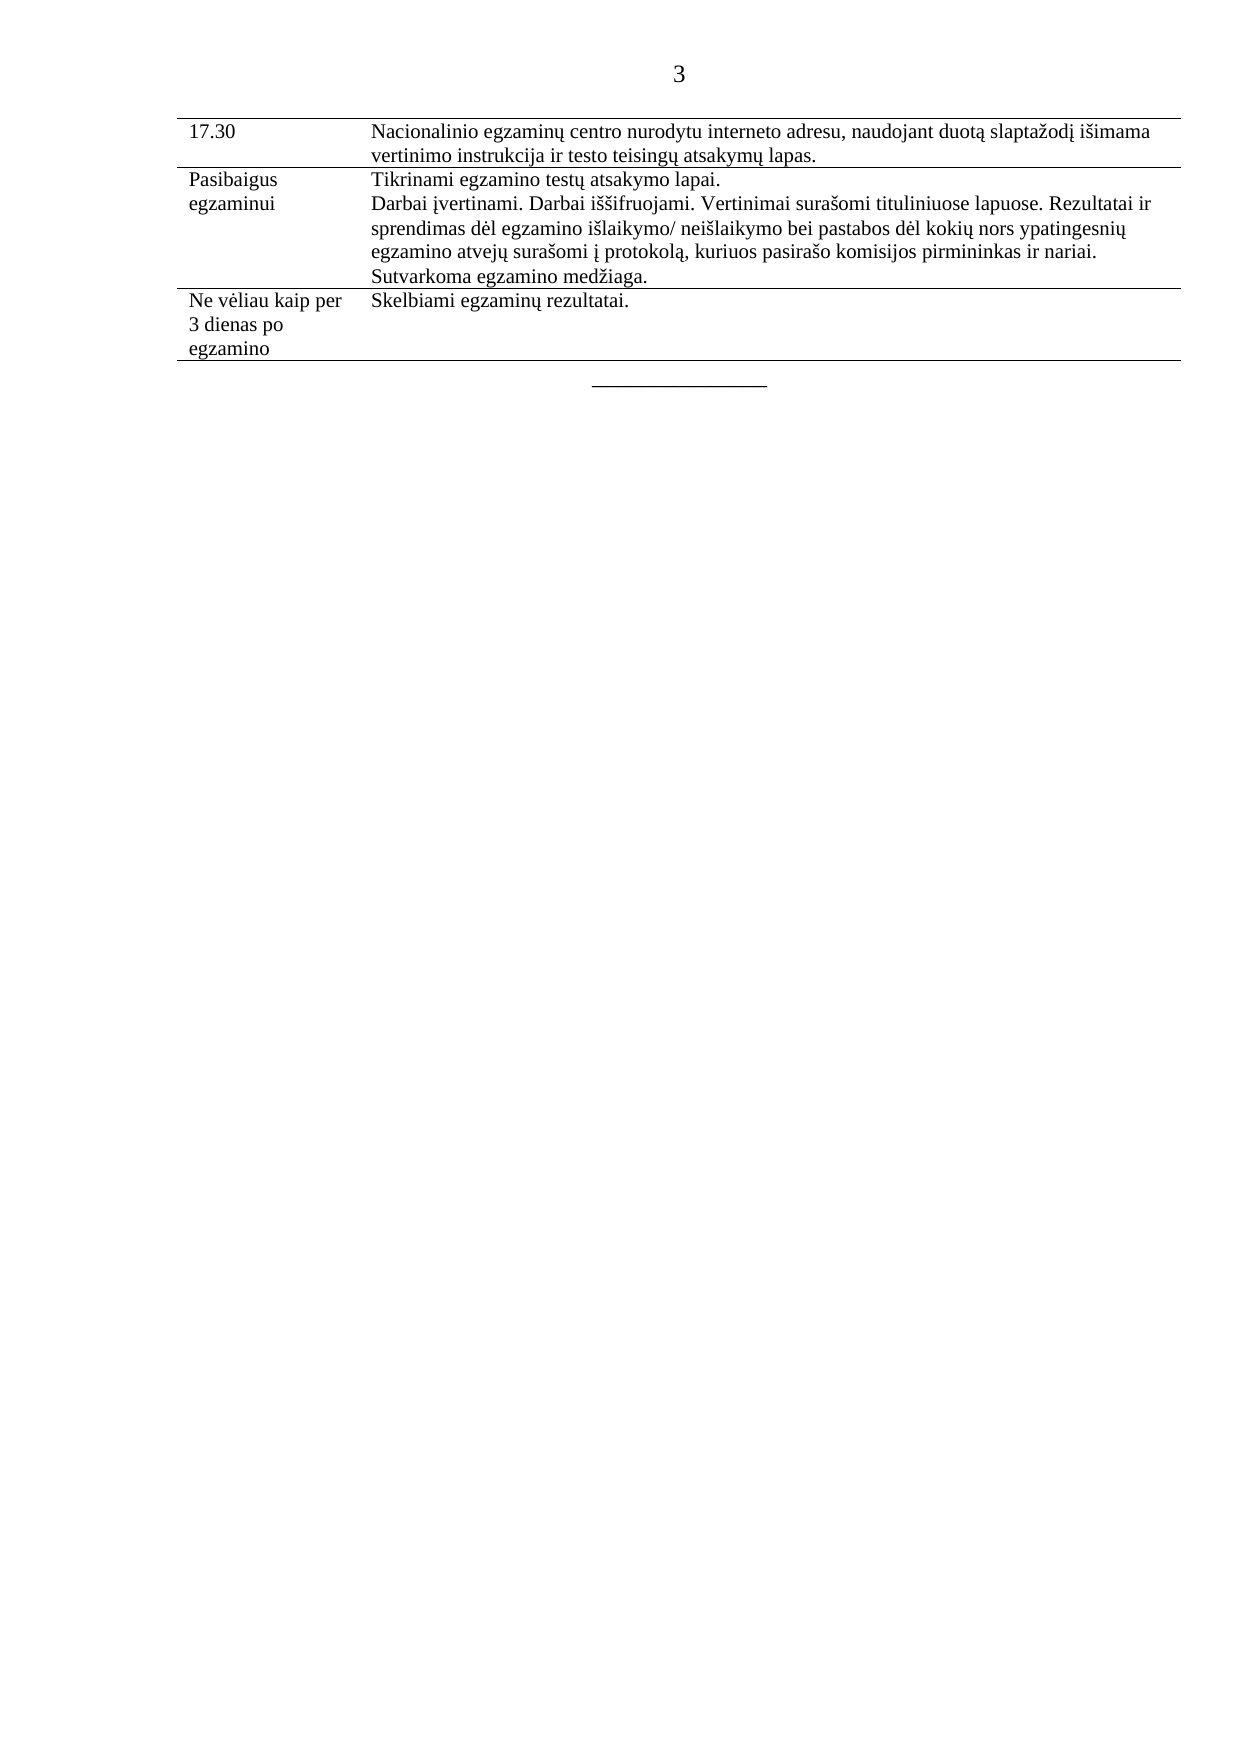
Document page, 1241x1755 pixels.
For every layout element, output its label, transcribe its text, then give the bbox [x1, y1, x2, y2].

table_cell egzaminui [177, 191, 359, 288]
table_cell Pasibaigus [177, 168, 359, 191]
table_header 17.30 [177, 119, 359, 167]
table_cell Skelbiami egzaminų rezultatai. [360, 289, 1181, 360]
table_header Nacionalinio egzaminų centro nurodytu interneto adresu, naudojant duotą slaptažodį išimama vertinimo instrukcija ir testo teisingų atsakymų lapas. [360, 119, 1181, 167]
table_cell Tikrinami egzamino testų atsakymo lapai. [360, 168, 1181, 191]
table_cell Darbai įvertinami. Darbai iššifruojami. Vertinimai surašomi tituliniuose lapuose. Rezultatai ir sprendimas dėl egzamino išlaikymo/ neišlaikymo bei pastabos dėl kokių nors ypatingesnių egzamino atvejų surašomi į protokolą, kuriuos pasirašo komisijos pirmininkas ir nariai. Sutvarkoma egzamino medžiaga. [360, 191, 1181, 288]
table_cell Ne vėliau kaip per 3 dienas po egzamino [177, 289, 359, 360]
text ______________ [177, 361, 1181, 389]
